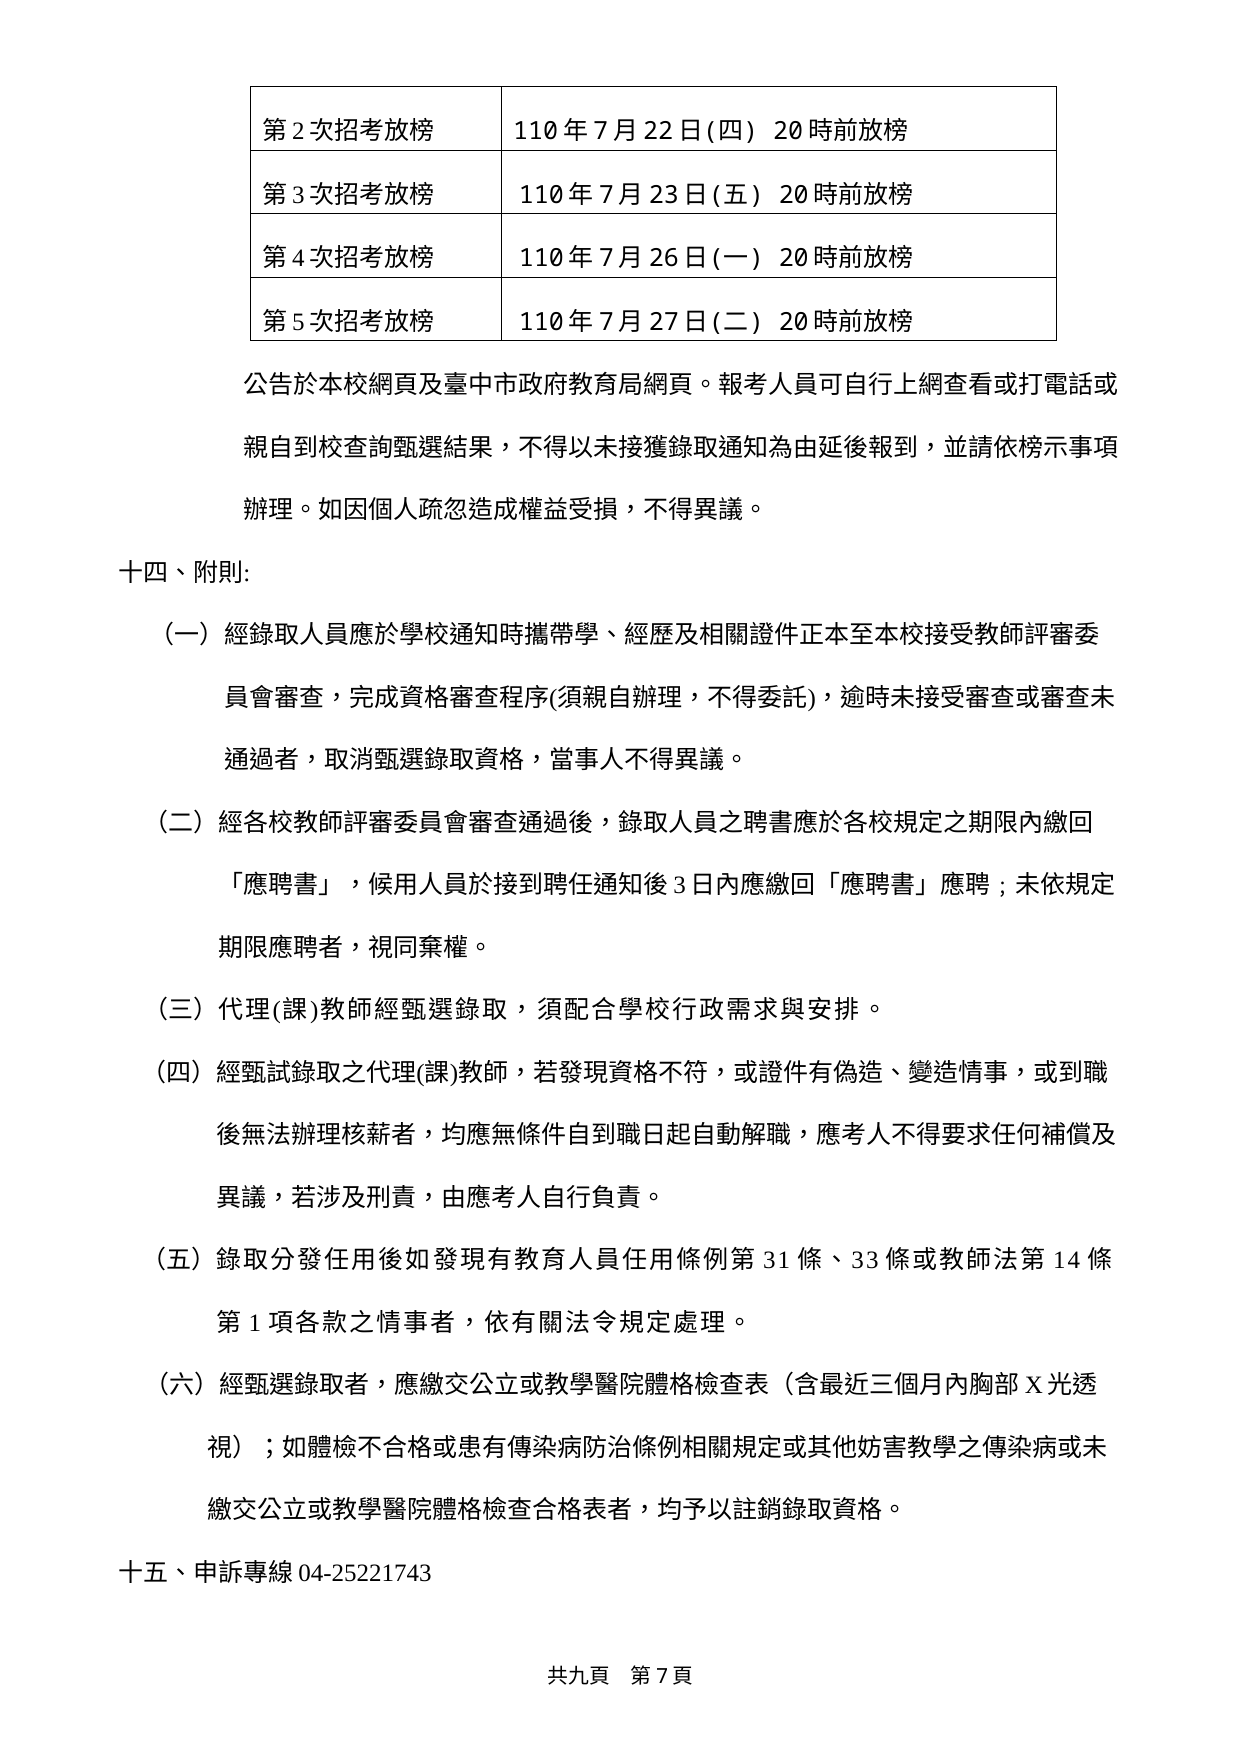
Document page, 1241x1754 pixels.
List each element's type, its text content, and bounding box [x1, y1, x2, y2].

text （四）經甄試錄取之代理(課)教師，若發現資格不符，或證件有偽造、變造情事，或到職後無法辦理核薪者，均應無條件自到職日起自動解職，應考人不得要求任何補償及異議，若涉及刑責，由應考人自行負責。 [141, 1029, 1122, 1216]
text 公告於本校網頁及臺中市政府教育局網頁。報考人員可自行上網查看或打電話或親自到校查詢甄選結果，不得以未接獲錄取通知為由延後報到，並請依榜示事項辦理。如因個人疏忽造成權益受損，不得異議。 [243, 341, 1122, 529]
text （一）經錄取人員應於學校通知時攜帶學、經歷及相關證件正本至本校接受教師評審委員會審查，完成資格審查程序(須親自辦理，不得委託)，逾時未接受審查或審查未通過者，取消甄選錄取資格，當事人不得異議。 [149, 591, 1122, 779]
text 十五、申訴專線04-25221743 [118, 1529, 1122, 1591]
table_cell 第4次招考放榜 [251, 214, 501, 277]
text （三）代理(課)教師經甄選錄取，須配合學校行政需求與安排。 [118, 966, 1122, 1029]
table_cell 第5次招考放榜 [251, 278, 501, 340]
table_cell 110年7月26日(一) 20時前放榜 [502, 214, 1056, 277]
text 十四、附則: [118, 529, 1122, 591]
table_cell 110年7月27日(二) 20時前放榜 [502, 278, 1056, 340]
text （五）錄取分發任用後如發現有教育人員任用條例第31條、33條或教師法第14條第1項各款之情事者，依有關法令規定處理。 [141, 1216, 1122, 1341]
table_cell 110年7月22日(四) 20時前放榜 [502, 87, 1056, 149]
table_cell 第3次招考放榜 [251, 151, 501, 213]
table_cell 第2次招考放榜 [251, 87, 501, 149]
text （六）經甄選錄取者，應繳交公立或教學醫院體格檢查表（含最近三個月內胸部X光透視）；如體檢不合格或患有傳染病防治條例相關規定或其他妨害教學之傳染病或未繳交公立或教學醫院體格檢查合格表者，均予以註銷錄取資格。 [144, 1341, 1122, 1529]
text （二）經各校教師評審委員會審查通過後，錄取人員之聘書應於各校規定之期限內繳回「應聘書」，候用人員於接到聘任通知後3日內應繳回「應聘書」應聘﹔未依規定期限應聘者，視同棄權。 [143, 779, 1122, 966]
table_cell 110年7月23日(五) 20時前放榜 [502, 151, 1056, 213]
